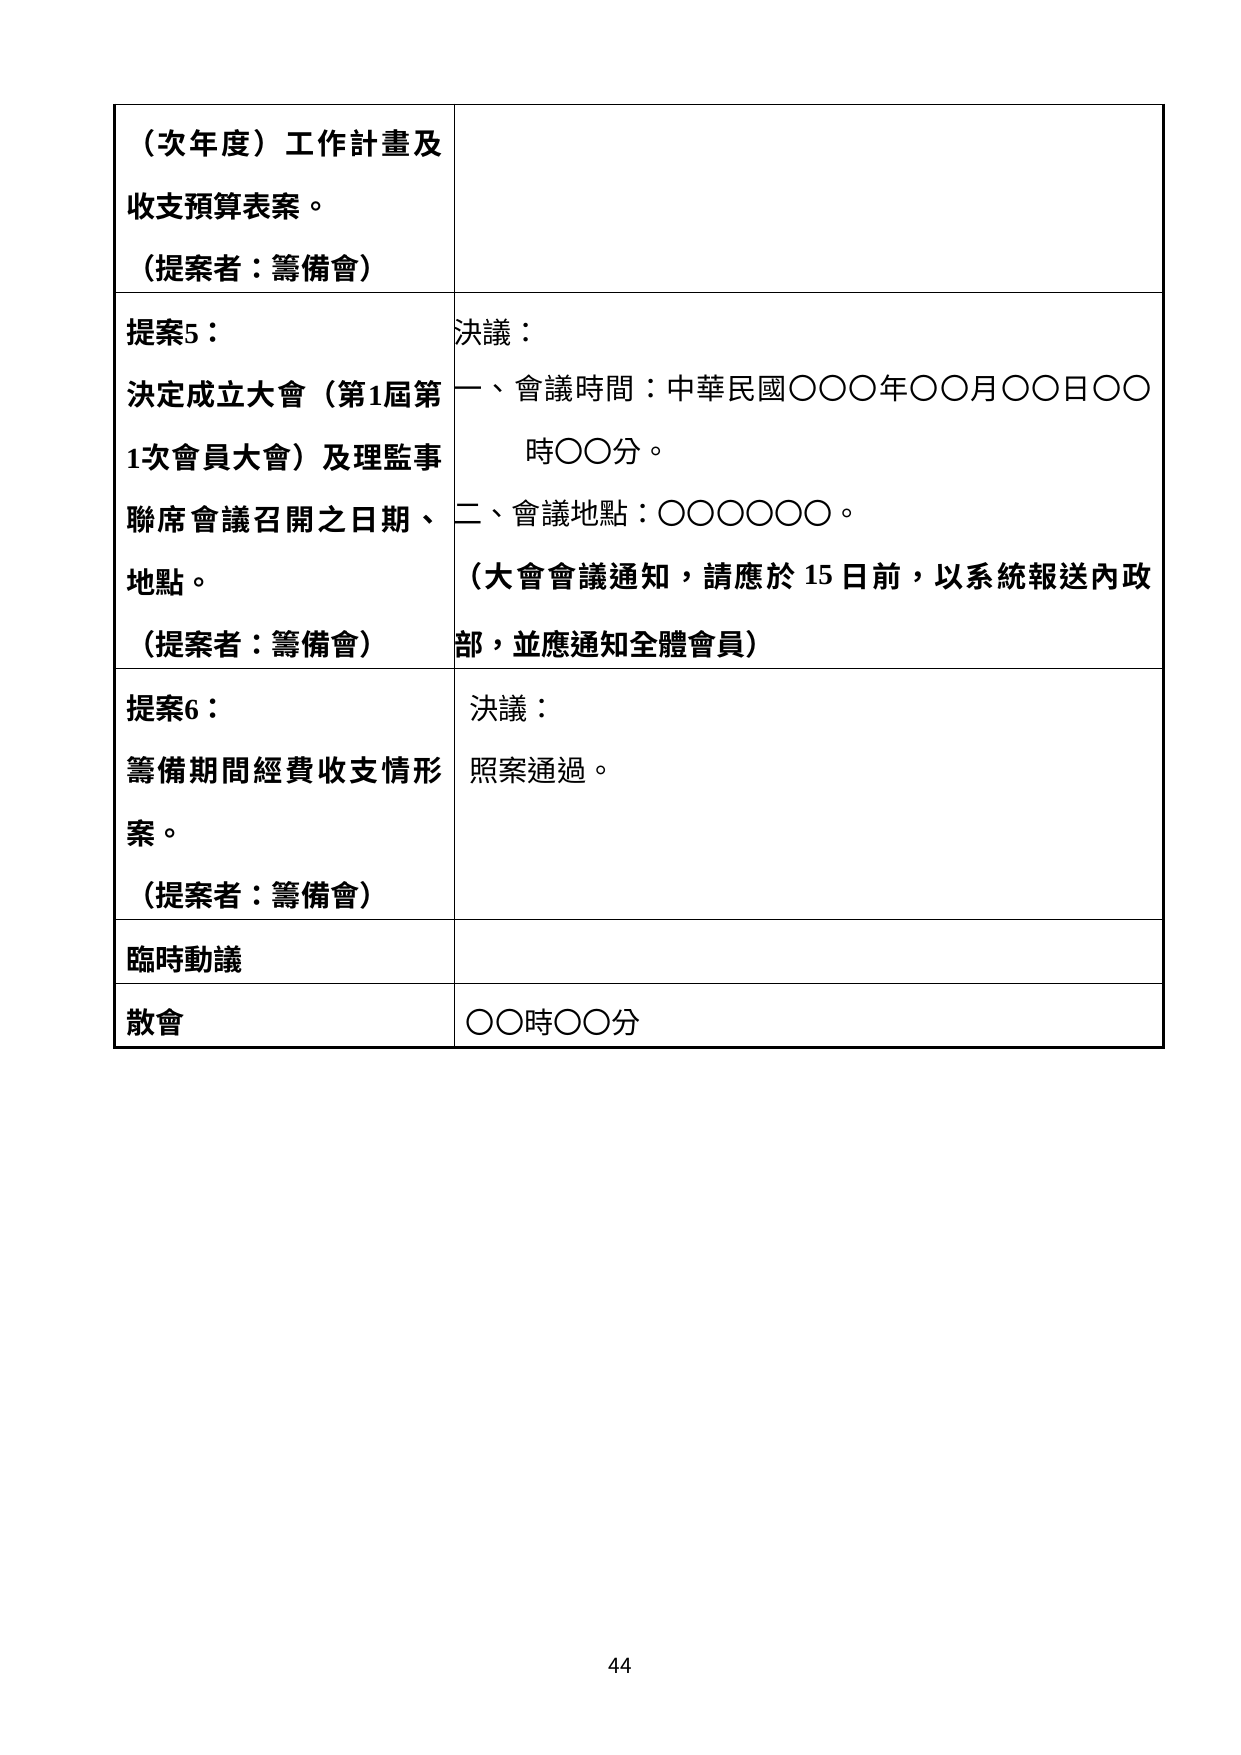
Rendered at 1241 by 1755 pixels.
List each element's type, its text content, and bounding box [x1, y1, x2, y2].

table_cell （次年度）工作計畫及收支預算表案。 （提案者：籌備會） [116, 105, 454, 292]
table_cell 提案6： 籌備期間經費收支情形案。 （提案者：籌備會） [116, 669, 454, 919]
table_cell 決議： 一、會議時間：中華民國〇〇〇年〇〇月〇〇日〇〇時〇〇分。 二、會議地點：〇〇〇〇〇〇。 （大會會議通知，請應於15日前，以系統報送內政部，並應通知全體會員） [455, 293, 1162, 668]
table_cell [455, 920, 1162, 983]
table_cell 〇〇時〇〇分 [455, 984, 1162, 1046]
table_cell 決議： 照案通過。 [455, 669, 1162, 919]
table_cell 散會 [116, 984, 454, 1046]
table_cell [455, 105, 1162, 292]
table_cell 臨時動議 [116, 920, 454, 983]
table_cell 提案5： 決定成立大會（第1屆第1次會員大會）及理監事聯席會議召開之日期、地點。 （提案者：籌備會） [116, 293, 454, 668]
